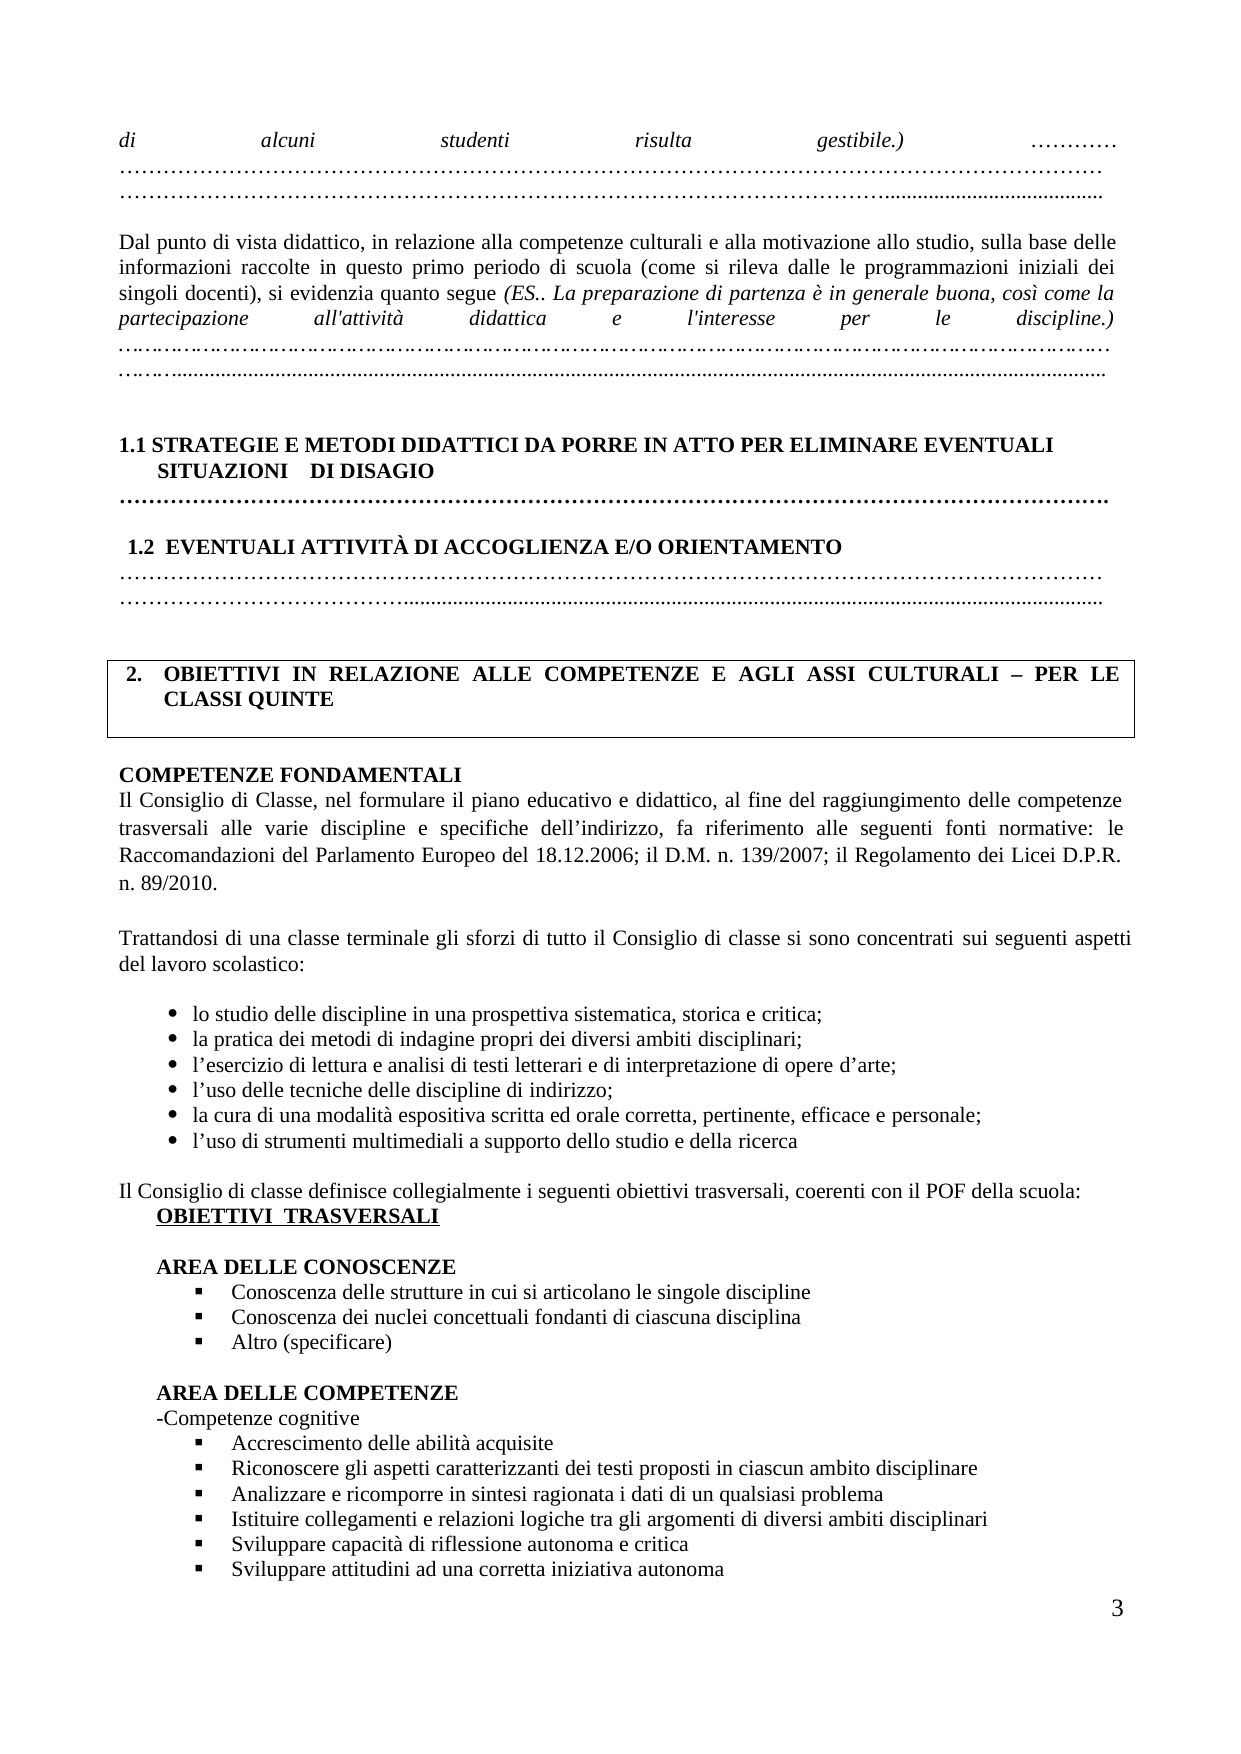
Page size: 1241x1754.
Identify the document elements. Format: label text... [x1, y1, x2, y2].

text 1.1 STRATEGIE E METODI DIDATTICI DA PORRE IN ATTO PER ELIMINARE EVENTUALI [119, 432, 1117, 457]
text AREA DELLE COMPETENZE [156, 1380, 1123, 1405]
text SITUAZIONI DI DISAGIO [119, 458, 1117, 483]
list Sviluppare attitudini ad una corretta iniziativa autonoma [194, 1556, 1123, 1581]
list Accrescimento delle abilità acquisite [194, 1430, 1123, 1455]
text ………………………………………………………………………………………………………………………. [119, 483, 1117, 508]
list la cura di una modalità espositiva scritta ed orale corretta, pertinente, efficace e personale; [169, 1102, 1123, 1128]
text 1.2 EVENTUALI ATTIVITÀ DI ACCOGLIENZA E/O ORIENTAMENTO [127, 534, 1123, 559]
list l’uso di strumenti multimediali a supporto dello studio e della ricerca [169, 1128, 1123, 1153]
text Il Consiglio di classe definisce collegialmente i seguenti obiettivi trasversali, coerenti con il POF della scuola: [119, 1178, 1123, 1203]
text …………………………………………………………………………………………………………………………………………………………................................................................................................................................ [119, 559, 1123, 609]
list Analizzare e ricomporre in sintesi ragionata i dati di un qualsiasi problema [194, 1481, 1123, 1506]
text OBIETTIVI TRASVERSALI [156, 1203, 1123, 1228]
text -Competenze cognitive [156, 1405, 1123, 1430]
table_header OBIETTIVI IN RELAZIONE ALLE COMPETENZE E AGLI ASSI CULTURALI – PER LE CLASSI QUINTE [108, 661, 1134, 737]
text COMPETENZE FONDAMENTALI [119, 762, 1123, 787]
list Istituire collegamenti e relazioni logiche tra gli argomenti di diversi ambiti disciplinari [194, 1506, 1123, 1531]
list l’uso delle tecniche delle discipline di indirizzo; [169, 1077, 1123, 1102]
list Altro (specificare) [194, 1329, 1123, 1354]
list lo studio delle discipline in una prospettiva sistematica, storica e critica; [169, 1001, 1123, 1026]
list Conoscenza dei nuclei concettuali fondanti di ciascuna disciplina [194, 1304, 1123, 1329]
list l’esercizio di lettura e analisi di testi letterari e di interpretazione di opere d’arte; [169, 1052, 1123, 1077]
text Dal punto di vista didattico, in relazione alla competenze culturali e alla motivazione allo studio, sulla base delle informazioni raccolte in questo primo periodo di scuola (come si rileva dalle le programmazioni iniziali dei singoli docenti), si evidenzia quanto segue (ES.. La preparazione di partenza è in generale buona, così come la partecipazione all'attività didattica e l'interesse per le discipline.)……………………………………………………………………………………………………………………………………………….......................................................................................................................................................................... [119, 229, 1117, 381]
text AREA DELLE CONOSCENZE [156, 1254, 1123, 1279]
text Trattandosi di una classe terminale gli sforzi di tutto il Consiglio di classe si sono concentrati sui seguenti aspetti del lavoro scolastico: [119, 925, 1132, 976]
text di alcuni studenti risulta gestibile.) ………… ……………………………………………………………………………………………………………………………………………………………………………………………………………………........................................ [119, 127, 1117, 203]
text Il Consiglio di Classe, nel formulare il piano educativo e didattico, al fine del raggiungimento delle competenze trasversali alle varie discipline e specifiche dell’indirizzo, fa riferimento alle seguenti fonti normative: le Raccomandazioni del Parlamento Europeo del 18.12.2006; il D.M. n. 139/2007; il Regolamento dei Licei D.P.R. n. 89/2010. [119, 787, 1123, 895]
list Riconoscere gli aspetti caratterizzanti dei testi proposti in ciascun ambito disciplinare [194, 1455, 1123, 1481]
list Conoscenza delle strutture in cui si articolano le singole discipline [194, 1279, 1123, 1304]
list Sviluppare capacità di riflessione autonoma e critica [194, 1531, 1123, 1556]
list la pratica dei metodi di indagine propri dei diversi ambiti disciplinari; [169, 1026, 1123, 1052]
